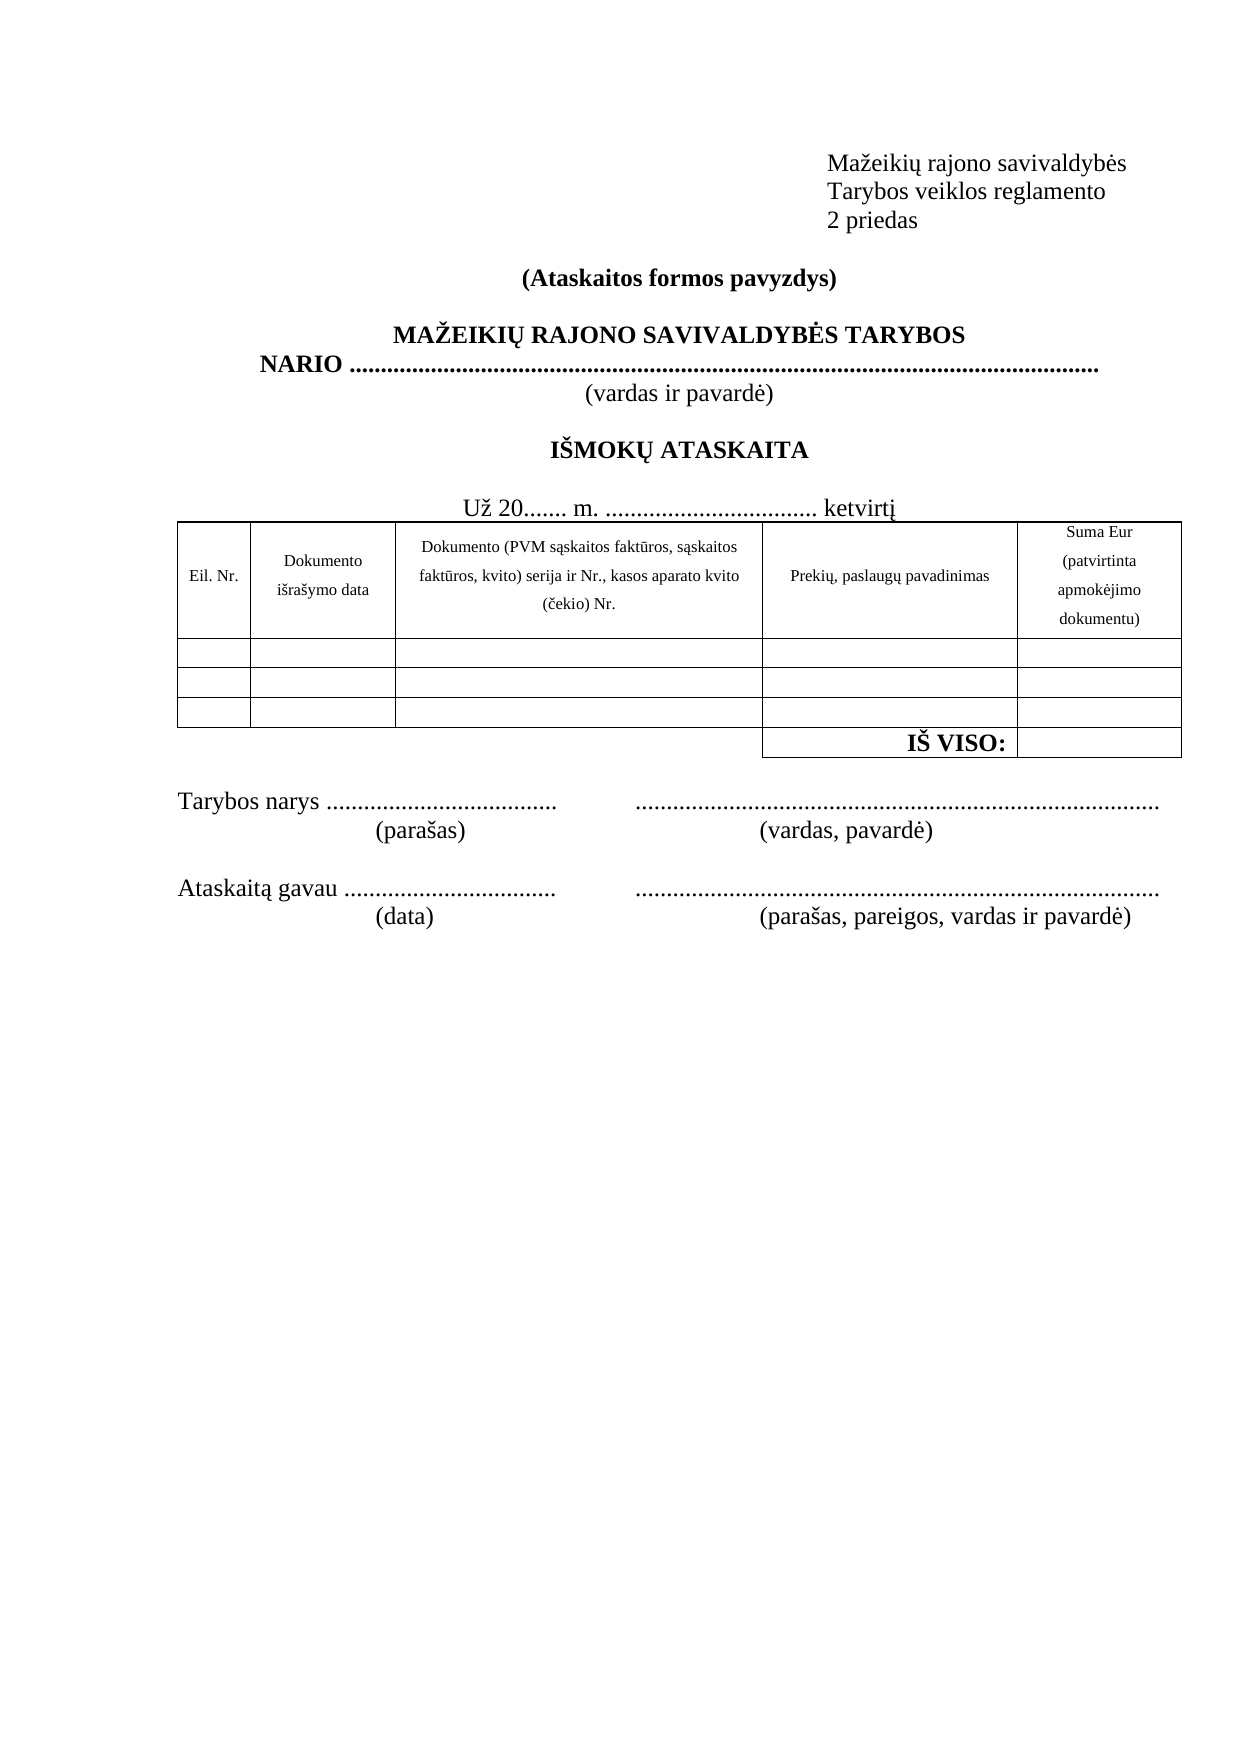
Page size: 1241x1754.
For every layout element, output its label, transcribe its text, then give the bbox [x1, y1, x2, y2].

text Tarybos veiklos reglamento [827, 176, 1181, 205]
table_cell [763, 668, 1017, 697]
table_cell [178, 639, 250, 667]
table_cell [177, 728, 250, 757]
table_header Prekių, paslaugų pavadinimas [763, 523, 1017, 637]
table_cell [763, 639, 1017, 667]
text 2 priedas [827, 205, 1181, 234]
text Mažeikių rajono savivaldybės [827, 148, 1181, 176]
table_cell [250, 728, 396, 757]
text (data) (parašas, pareigos, vardas ir pavardė) [177, 901, 1181, 930]
text Ataskaitą gavau .................................. .................................................................................... [177, 873, 1181, 901]
table_cell [1018, 668, 1181, 697]
text (parašas) (vardas, pavardė) [177, 815, 1181, 844]
text MAŽEIKIŲ RAJONO SAVIVALDYBĖS TARYBOS NARIO ........................................................................................................................ [177, 320, 1181, 378]
table_cell [251, 639, 395, 667]
text Už 20....... m. .................................. ketvirtį [177, 493, 1181, 521]
table_cell [1018, 698, 1181, 727]
table_cell [763, 698, 1017, 727]
table_header Eil. Nr. [178, 523, 250, 637]
table_cell [396, 728, 762, 757]
text (Ataskaitos formos pavyzdys) [177, 263, 1181, 291]
text (vardas ir pavardė) [177, 378, 1181, 406]
table_cell [396, 668, 762, 697]
table_cell [396, 698, 762, 727]
table_cell [251, 668, 395, 697]
text Tarybos narys ..................................... .................................................................................... [177, 786, 1181, 815]
table_cell [396, 639, 762, 667]
table_cell [178, 698, 250, 727]
text IŠMOKŲ ATASKAITA [177, 435, 1181, 464]
table_cell [1018, 728, 1181, 757]
table_header Dokumento (PVM sąskaitos faktūros, sąskaitos faktūros, kvito) serija ir Nr., kasos aparato kvito (čekio) Nr. [396, 523, 762, 637]
table_header Suma Eur (patvirtinta apmokėjimo dokumentu) [1018, 523, 1181, 637]
table_header Dokumento išrašymo data [251, 523, 395, 637]
table_cell IŠ VISO: [763, 728, 1017, 757]
table_cell [178, 668, 250, 697]
table_cell [1018, 639, 1181, 667]
table_cell [251, 698, 395, 727]
